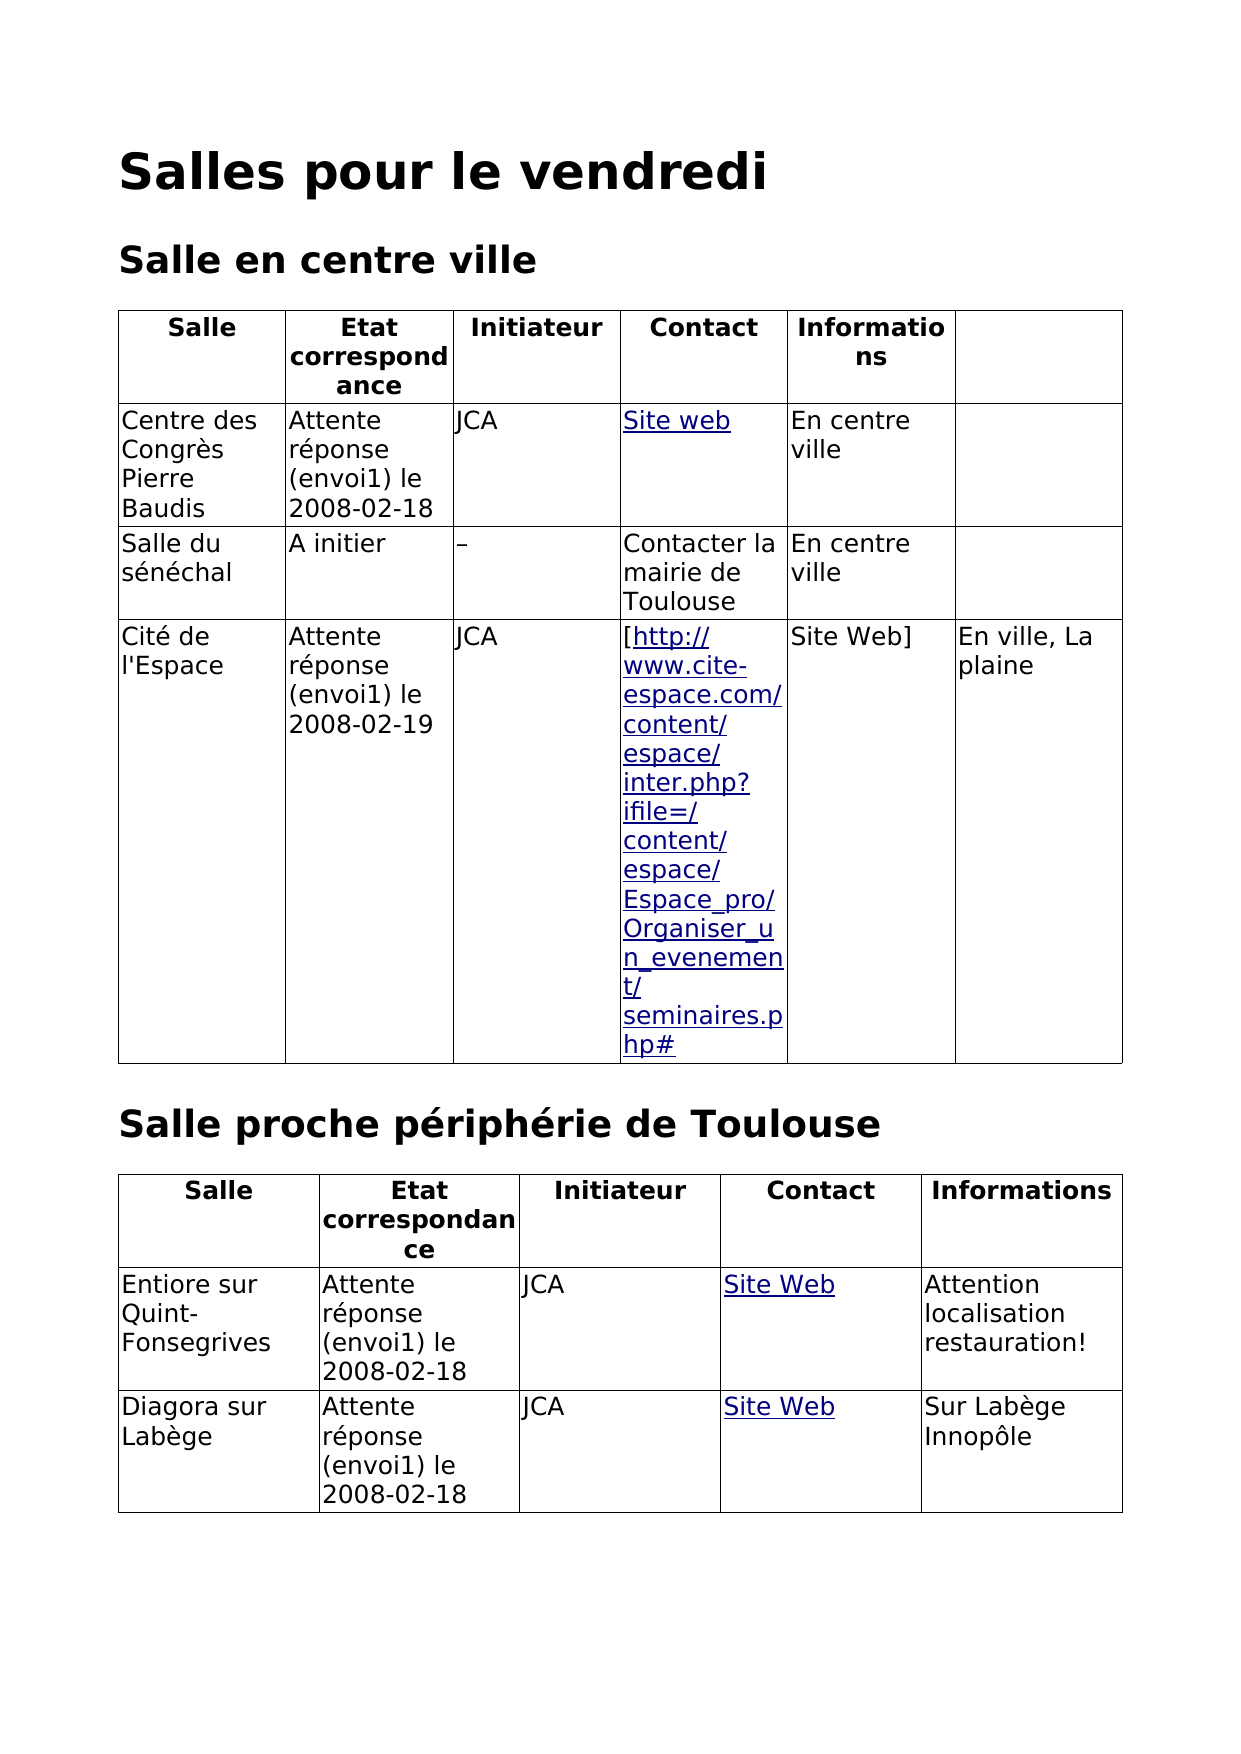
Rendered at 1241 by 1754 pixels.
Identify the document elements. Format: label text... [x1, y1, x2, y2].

table_header Contact [621, 311, 787, 403]
table_cell Site Web] [788, 620, 955, 1063]
table_header Informations [788, 311, 955, 403]
table_cell [956, 527, 1122, 619]
table_cell JCA [520, 1268, 720, 1389]
table_cell Diagora sur Labège [119, 1391, 319, 1512]
table_cell Cité de l'Espace [119, 620, 285, 1063]
table_header Salle [119, 311, 285, 403]
subtitle Salles pour le vendredi [118, 143, 1122, 201]
table_cell Attente réponse (envoi1) le 2008-02-19 [286, 620, 453, 1063]
table_cell Attente réponse (envoi1) le 2008-02-18 [320, 1268, 519, 1389]
table_cell Salle du sénéchal [119, 527, 285, 619]
table_cell En centre ville [788, 404, 955, 526]
table_cell – [454, 527, 620, 619]
table_cell Attente réponse (envoi1) le 2008-02-18 [320, 1391, 519, 1512]
table_header Initiateur [454, 311, 620, 403]
subtitle Salle proche périphérie de Toulouse [118, 1103, 1122, 1146]
table_header Contact [721, 1175, 921, 1267]
table_cell Site web [621, 404, 787, 526]
table_header Etat correspondance [286, 311, 453, 403]
table_header Salle [119, 1175, 319, 1267]
table_cell Centre des Congrès Pierre Baudis [119, 404, 285, 526]
table_cell JCA [454, 404, 620, 526]
table_cell JCA [454, 620, 620, 1063]
table_header Informations [922, 1175, 1122, 1267]
table_cell A initier [286, 527, 453, 619]
table_cell JCA [520, 1391, 720, 1512]
table_cell Contacter la mairie de Toulouse [621, 527, 787, 619]
table_cell En centre ville [788, 527, 955, 619]
table_cell Site Web [721, 1268, 921, 1389]
table_header [956, 311, 1122, 403]
table_header Etat correspondance [320, 1175, 519, 1267]
table_cell En ville, La plaine [956, 620, 1122, 1063]
table_cell Entiore sur Quint-Fonsegrives [119, 1268, 319, 1389]
table_cell Sur Labège Innopôle [922, 1391, 1122, 1512]
table_cell Site Web [721, 1391, 921, 1512]
table_header Initiateur [520, 1175, 720, 1267]
table_cell Attente réponse (envoi1) le 2008-02-18 [286, 404, 453, 526]
table_cell [956, 404, 1122, 526]
table_cell Attention localisation restauration! [922, 1268, 1122, 1389]
table_cell [http://www.cite-espace.com/content/espace/inter.php?ifile=/content/espace/Espace_pro/Organiser_un_evenement/seminaires.php# [621, 620, 787, 1063]
subtitle Salle en centre ville [118, 239, 1122, 282]
